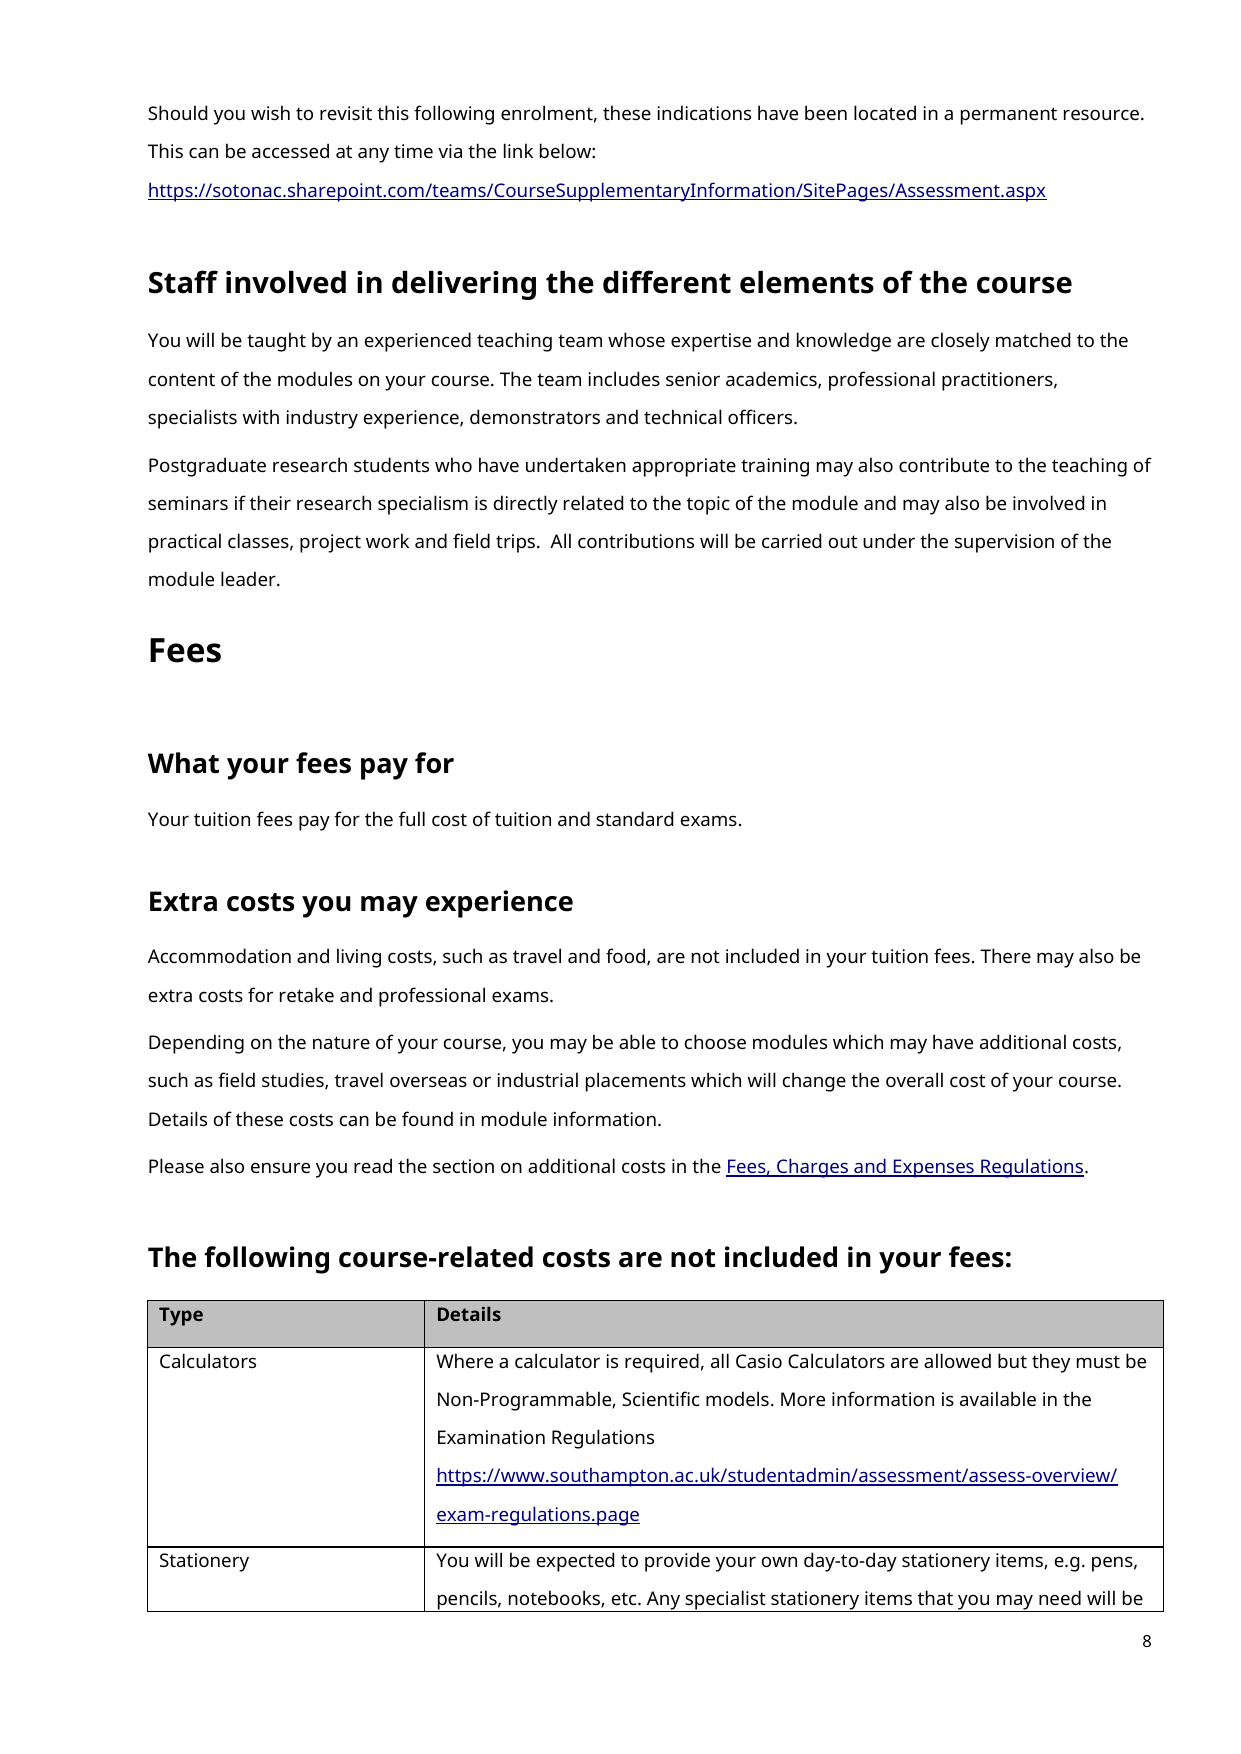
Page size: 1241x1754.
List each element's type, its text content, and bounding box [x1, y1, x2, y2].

text Please also ensure you read the section on additional costs in the Fees, Charges and Expenses Regulations. [148, 1153, 1152, 1179]
table_header Type [148, 1301, 424, 1347]
subtitle Extra costs you may experience [148, 882, 1152, 919]
table_cell Where a calculator is required, all Casio Calculators are allowed but they must be Non-Programmable, Scientific models. More information is available in the Examination Regulations https://www.southampton.ac.uk/studentadmin/assessment/assess-overview/exam-regulations.page [425, 1348, 1163, 1546]
text You will be taught by an experienced teaching team whose expertise and knowledge are closely matched to the content of the modules on your course. The team includes senior academics, professional practitioners, specialists with industry experience, demonstrators and technical officers. [148, 328, 1152, 430]
subtitle What your fees pay for [148, 745, 1152, 782]
text Accommodation and living costs, such as travel and food, are not included in your tuition fees. There may also be extra costs for retake and professional exams. [148, 944, 1152, 1007]
table_cell Calculators [148, 1348, 424, 1546]
subtitle The following course-related costs are not included in your fees: [148, 1239, 1152, 1276]
table_header Details [425, 1301, 1163, 1347]
subtitle Staff involved in delivering the different elements of the course [148, 262, 1152, 302]
text Postgraduate research students who have undertaken appropriate training may also contribute to the teaching of seminars if their research specialism is directly related to the topic of the module and may also be involved in practical classes, project work and field trips. All contributions will be carried out under the supervision of the module leader. [148, 452, 1152, 592]
text Should you wish to revisit this following enrolment, these indications have been located in a permanent resource. This can be accessed at any time via the link below: https://sotonac.sharepoint.com/teams/CourseSupplementaryInformation/SitePages/Assessment.aspx [148, 101, 1152, 202]
table_cell Stationery [148, 1548, 424, 1611]
subtitle Fees [148, 627, 1152, 672]
table_cell You will be expected to provide your own day-to-day stationery items, e.g. pens, pencils, notebooks, etc. Any specialist stationery items that you may need will be [425, 1548, 1163, 1611]
text Your tuition fees pay for the full cost of tuition and standard exams. [148, 806, 1152, 832]
text Depending on the nature of your course, you may be able to choose modules which may have additional costs, such as field studies, travel overseas or industrial placements which will change the overall cost of your course. Details of these costs can be found in module information. [148, 1029, 1152, 1131]
